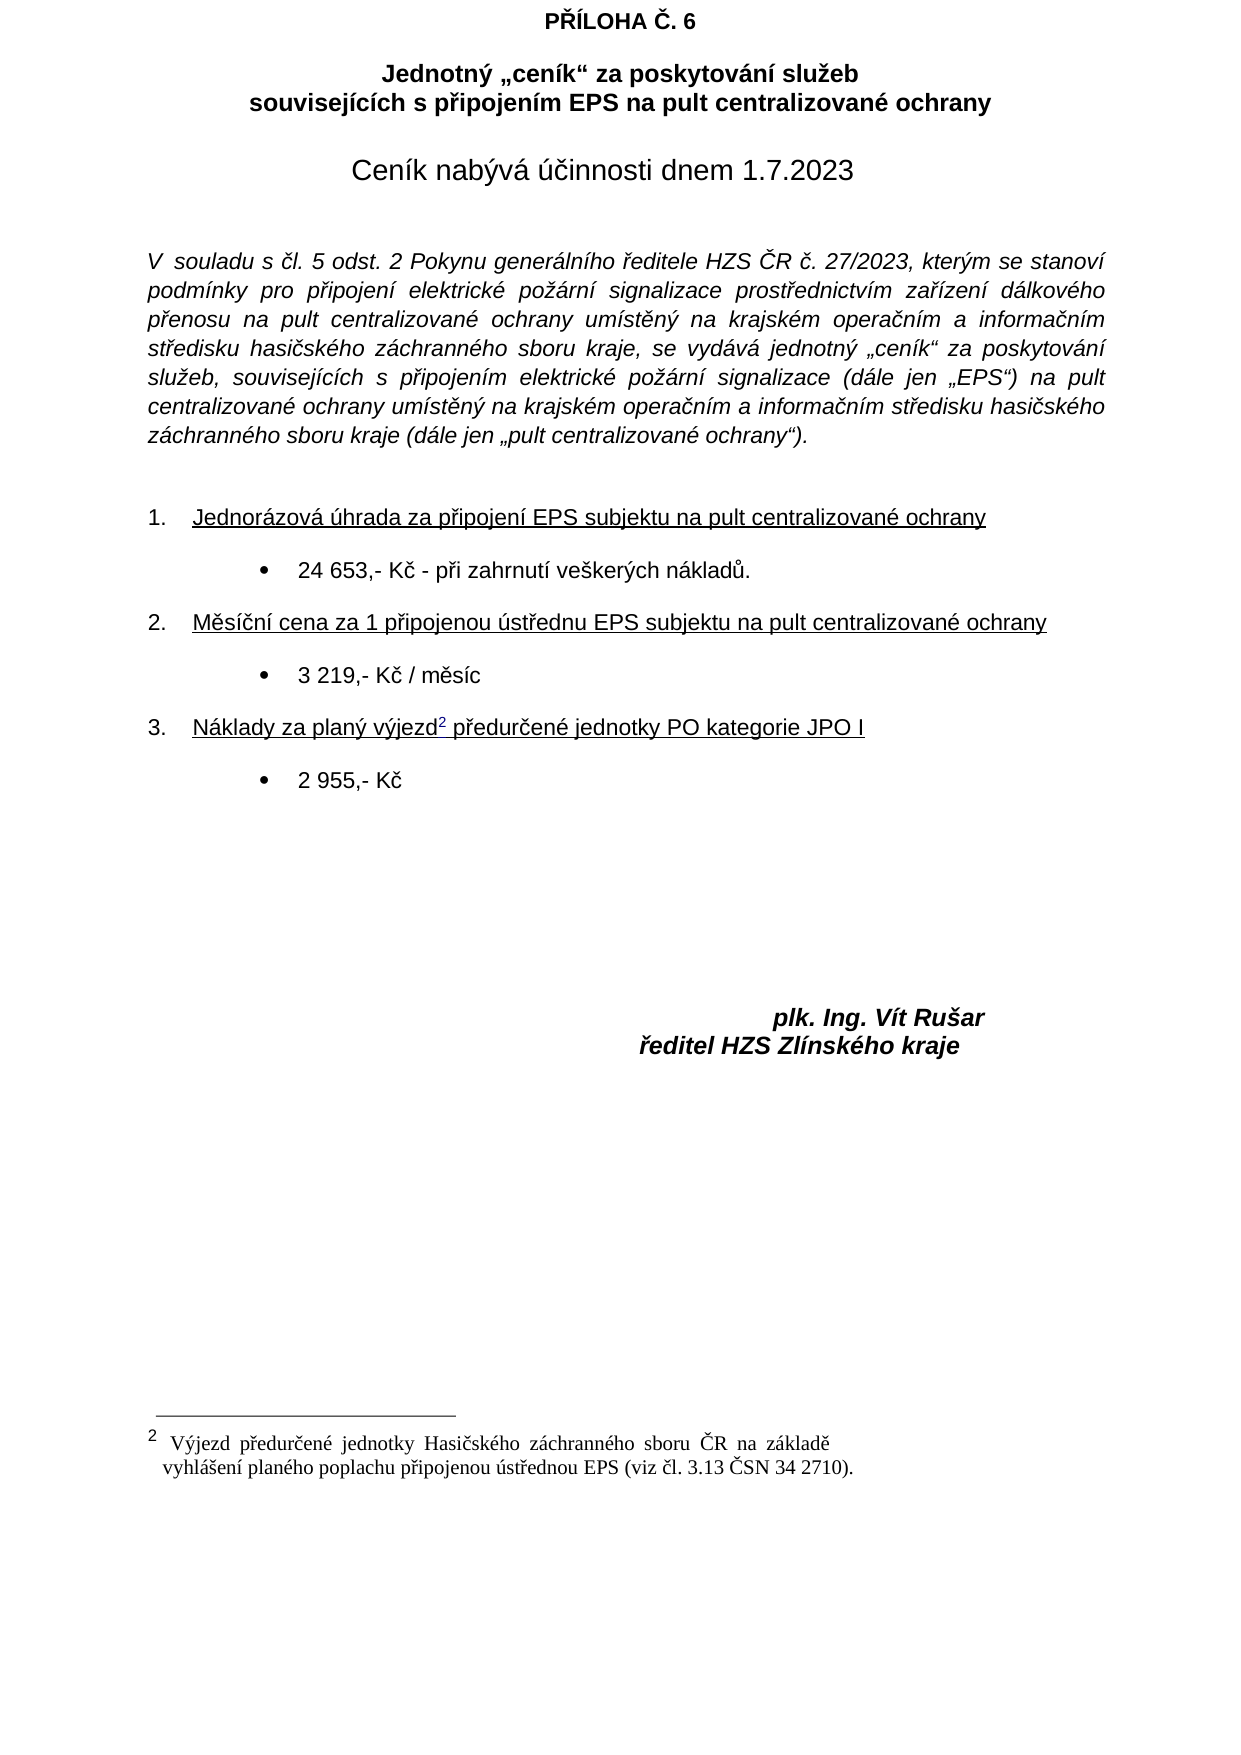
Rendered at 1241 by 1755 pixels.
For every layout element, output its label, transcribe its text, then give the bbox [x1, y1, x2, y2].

list Náklady za planý výjezd2 předurčené jednotky PO kategorie JPO I [148, 714, 1134, 741]
text plk. Ing. Vít Rušar ředitel HZS Zlínského kraje [639, 1002, 1053, 1060]
list 2 955,- Kč [260, 767, 1134, 793]
text Jednotný „ceník“ za poskytování služeb [148, 59, 1092, 88]
text V souladu s čl. 5 odst. 2 Pokynu generálního ředitele HZS ČR č. 27/2023, kterým se stanoví podmínky pro připojení elektrické požární signalizace prostřednictvím zařízení dálkového přenosu na pult centralizované ochrany umístěný na krajském operačním a informačním středisku hasičského záchranného sboru kraje, se vydává jednotný „ceník“ za poskytování služeb, souvisejících s připojením elektrické požární signalizace (dále jen „EPS“) na pult centralizované ochrany umístěný na krajském operačním a informačním středisku hasičského záchranného sboru kraje (dále jen „pult centralizované ochrany“). [147, 248, 1108, 448]
text 2 Výjezd předurčené jednotky Hasičského záchranného sboru ČR na základě vyhlášení planého poplachu připojenou ústřednou EPS (viz čl. 3.13 ČSN 34 2710). [148, 1425, 907, 1479]
list 24 653,- Kč - při zahrnutí veškerých nákladů. [260, 557, 1134, 583]
list Měsíční cena za 1 připojenou ústřednu EPS subjektu na pult centralizované ochrany [148, 609, 1134, 635]
text PŘÍLOHA Č. 6 [149, 8, 1092, 34]
text Ceník nabývá účinnosti dnem 1.7.2023 [112, 153, 1092, 187]
text souvisejících s připojením EPS na pult centralizované ochrany [148, 88, 1092, 117]
list Jednorázová úhrada za připojení EPS subjektu na pult centralizované ochrany [148, 504, 1134, 530]
list 3 219,- Kč / měsíc [260, 662, 1134, 688]
